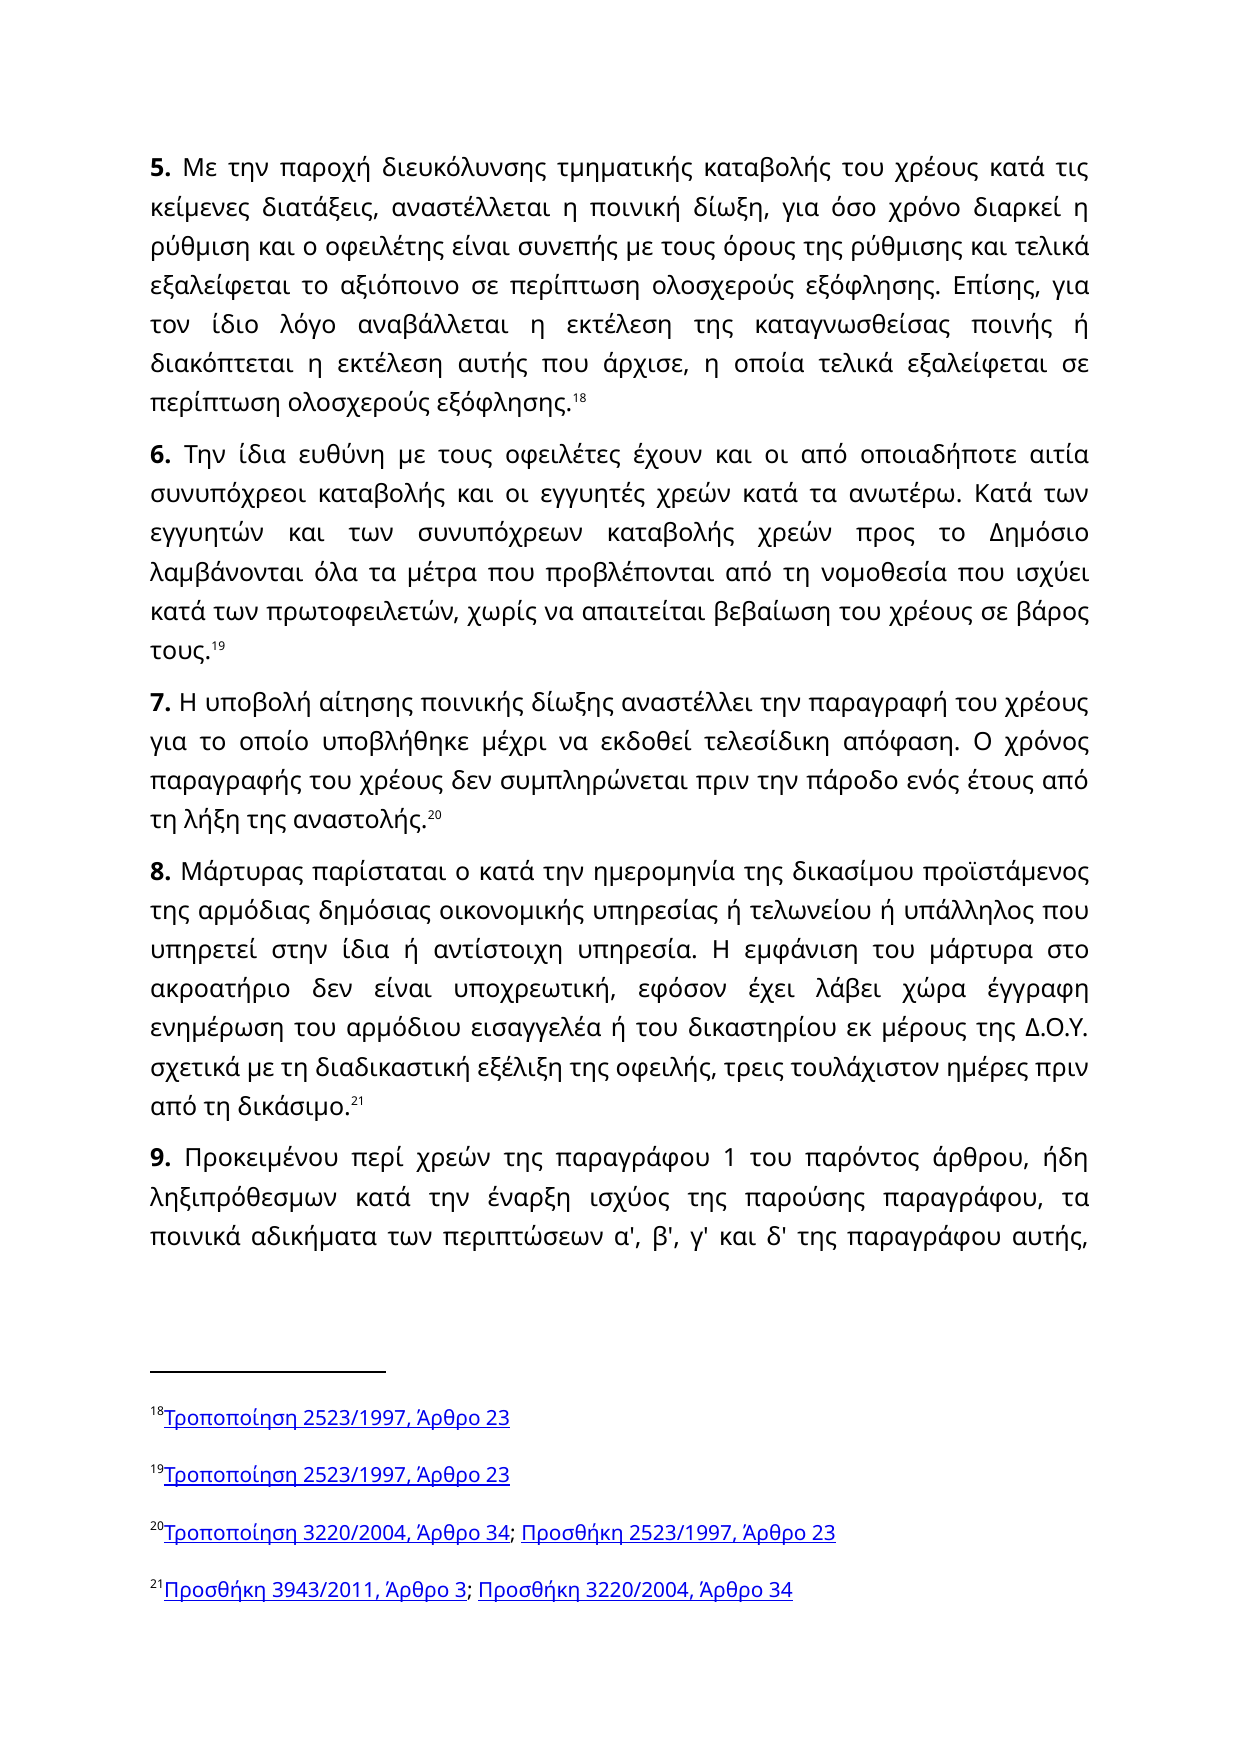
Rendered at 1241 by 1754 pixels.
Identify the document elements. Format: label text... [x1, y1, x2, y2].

text 5. Με την παροχή διευκόλυνσης τμηματικής καταβολής του χρέους κατά τις κείμενες διατάξεις, αναστέλλεται η ποινική δίωξη, για όσο χρόνο διαρκεί η ρύθμιση και ο οφειλέτης είναι συνεπής με τους όρους της ρύθμισης και τελικά εξαλείφεται το αξιόποινο σε περίπτωση ολοσχερούς εξόφλησης. Επίσης, για τον ίδιο λόγο αναβάλλεται η εκτέλεση της καταγνωσθείσας ποινής ή διακόπτεται η εκτέλεση αυτής που άρχισε, η οποία τελικά εξαλείφεται σε περίπτωση ολοσχερούς εξόφλησης. [150, 150, 1090, 419]
text Τροποποίηση 2523/1997, Άρθρο 23 [150, 1460, 1090, 1489]
text Τροποποίηση 2523/1997, Άρθρο 23 [150, 1403, 1090, 1431]
text 8. Μάρτυρας παρίσταται ο κατά την ημερομηνία της δικασίμου προϊστάμενος της αρμόδιας δημόσιας οικονομικής υπηρεσίας ή τελωνείου ή υπάλληλος που υπηρετεί στην ίδια ή αντίστοιχη υπηρεσία. Η εμφάνιση του μάρτυρα στο ακροατήριο δεν είναι υποχρεωτική, εφόσον έχει λάβει χώρα έγγραφη ενημέρωση του αρμόδιου εισαγγελέα ή του δικαστηρίου εκ μέρους της Δ.Ο.Υ. σχετικά με τη διαδικαστική εξέλιξη της οφειλής, τρεις τουλάχιστον ημέρες πριν από τη δικάσιμο. [150, 853, 1090, 1122]
text 6. Την ίδια ευθύνη με τους οφειλέτες έχουν και οι από οποιαδήποτε αιτία συνυπόχρεοι καταβολής και οι εγγυητές χρεών κατά τα ανωτέρω. Κατά των εγγυητών και των συνυπόχρεων καταβολής χρεών προς το Δημόσιο λαμβάνονται όλα τα μέτρα που προβλέπονται από τη νομοθεσία που ισχύει κατά των πρωτοφειλετών, χωρίς να απαιτείται βεβαίωση του χρέους σε βάρος τους. [150, 437, 1090, 667]
text 7. Η υποβολή αίτησης ποινικής δίωξης αναστέλλει την παραγραφή του χρέους για το οποίο υποβλήθηκε μέχρι να εκδοθεί τελεσίδικη απόφαση. Ο χρόνος παραγραφής του χρέους δεν συμπληρώνεται πριν την πάροδο ενός έτους από τη λήξη της αναστολής. [150, 684, 1090, 836]
text Προσθήκη 3943/2011, Άρθρο 3; Προσθήκη 3220/2004, Άρθρο 34 [150, 1576, 1090, 1604]
text Τροποποίηση 3220/2004, Άρθρο 34; Προσθήκη 2523/1997, Άρθρο 23 [150, 1518, 1090, 1546]
text 9. Προκειμένου περί χρεών της παραγράφου 1 του παρόντος άρθρου, ήδη ληξιπρόθεσμων κατά την έναρξη ισχύος της παρούσης παραγράφου, τα ποινικά αδικήματα των περιπτώσεων α', β', γ' και δ' της παραγράφου αυτής, [150, 1140, 1090, 1252]
